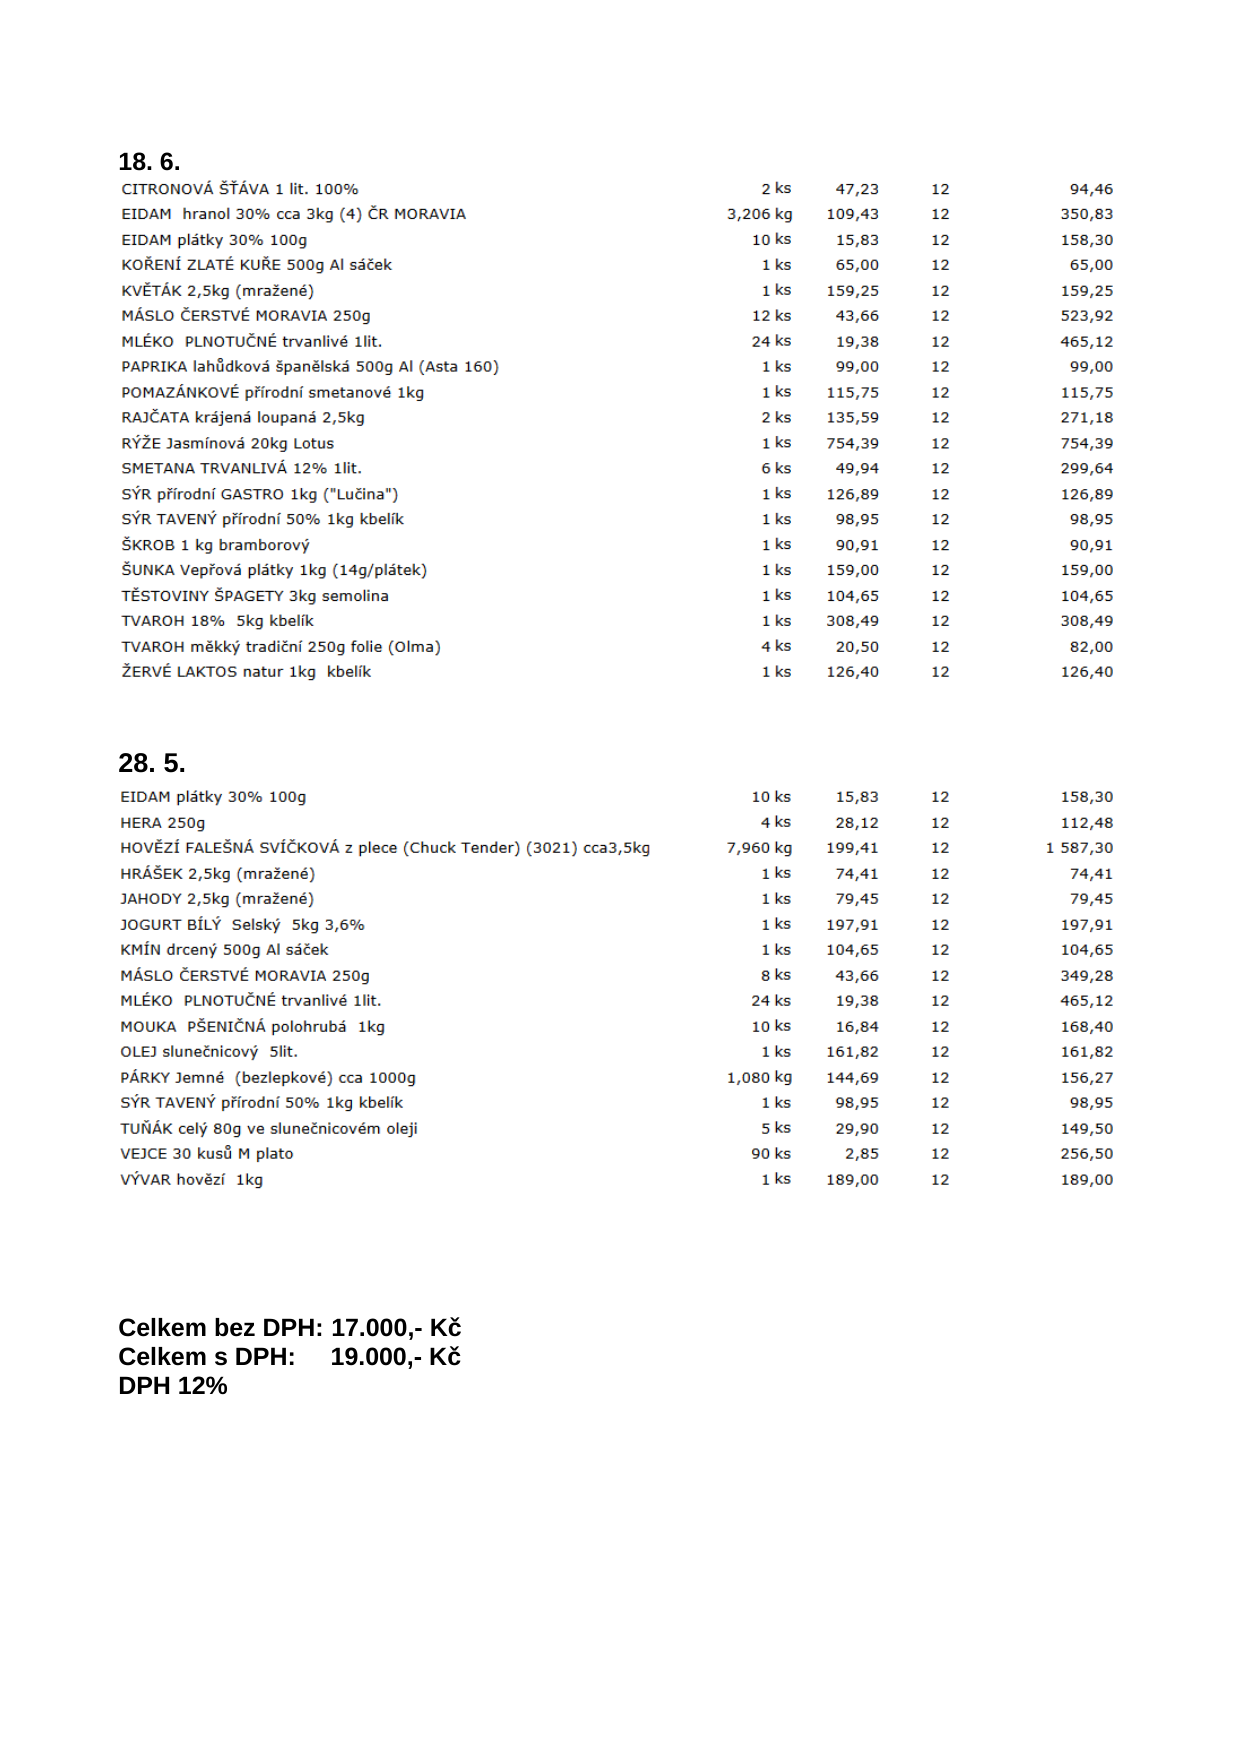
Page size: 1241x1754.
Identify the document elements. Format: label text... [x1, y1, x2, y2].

text 28. 5. [118, 747, 1122, 777]
text 18. 6. [118, 147, 1122, 175]
text Celkem bez DPH: 17.000,- Kč Celkem s DPH: 19.000,- Kč DPH 12% [118, 1312, 1122, 1399]
